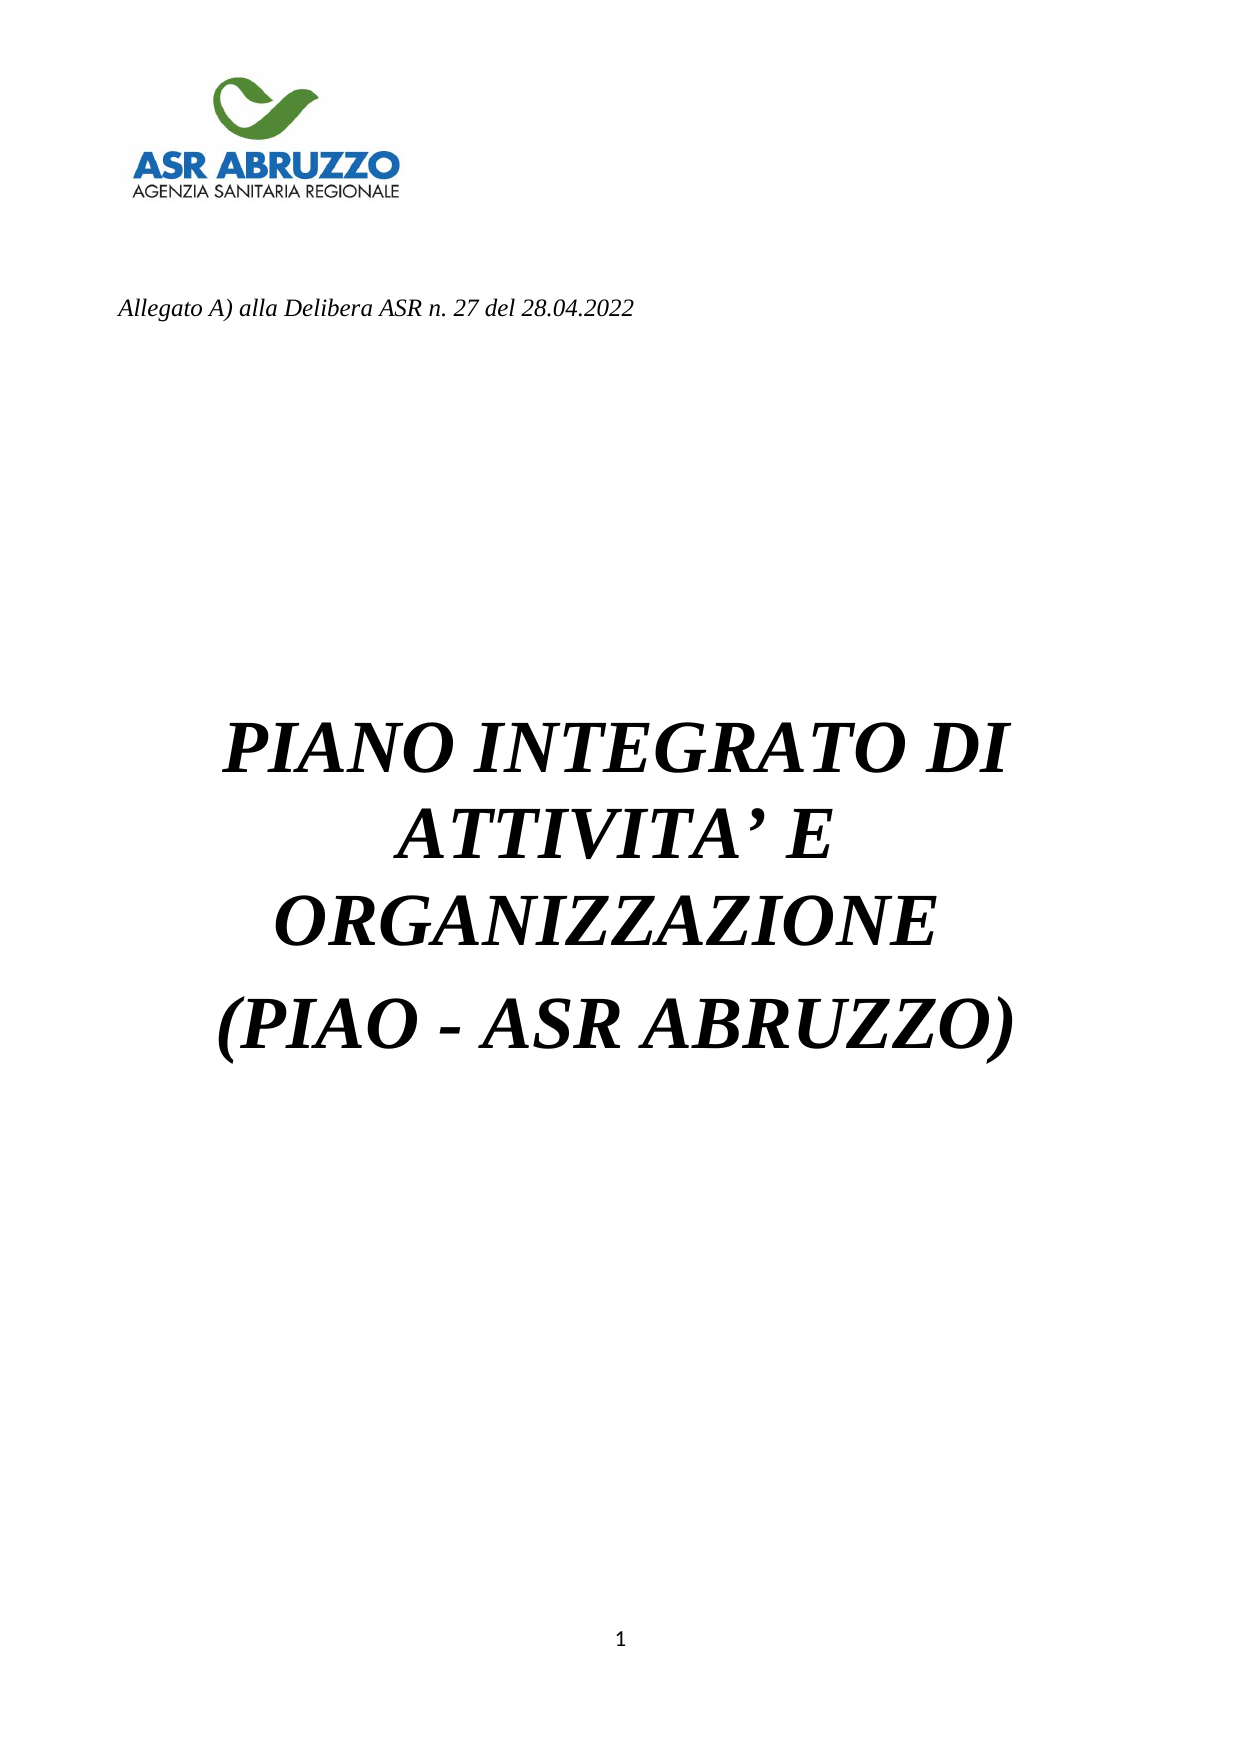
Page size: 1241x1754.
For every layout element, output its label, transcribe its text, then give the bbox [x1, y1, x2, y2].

text PIANO INTEGRATO DI ATTIVITA’ E ORGANIZZAZIONE [118, 703, 1122, 961]
text (PIAO - ASR ABRUZZO) [118, 978, 1122, 1064]
text Allegato A) alla Delibera ASR n. 27 del 28.04.2022 [118, 293, 1122, 322]
